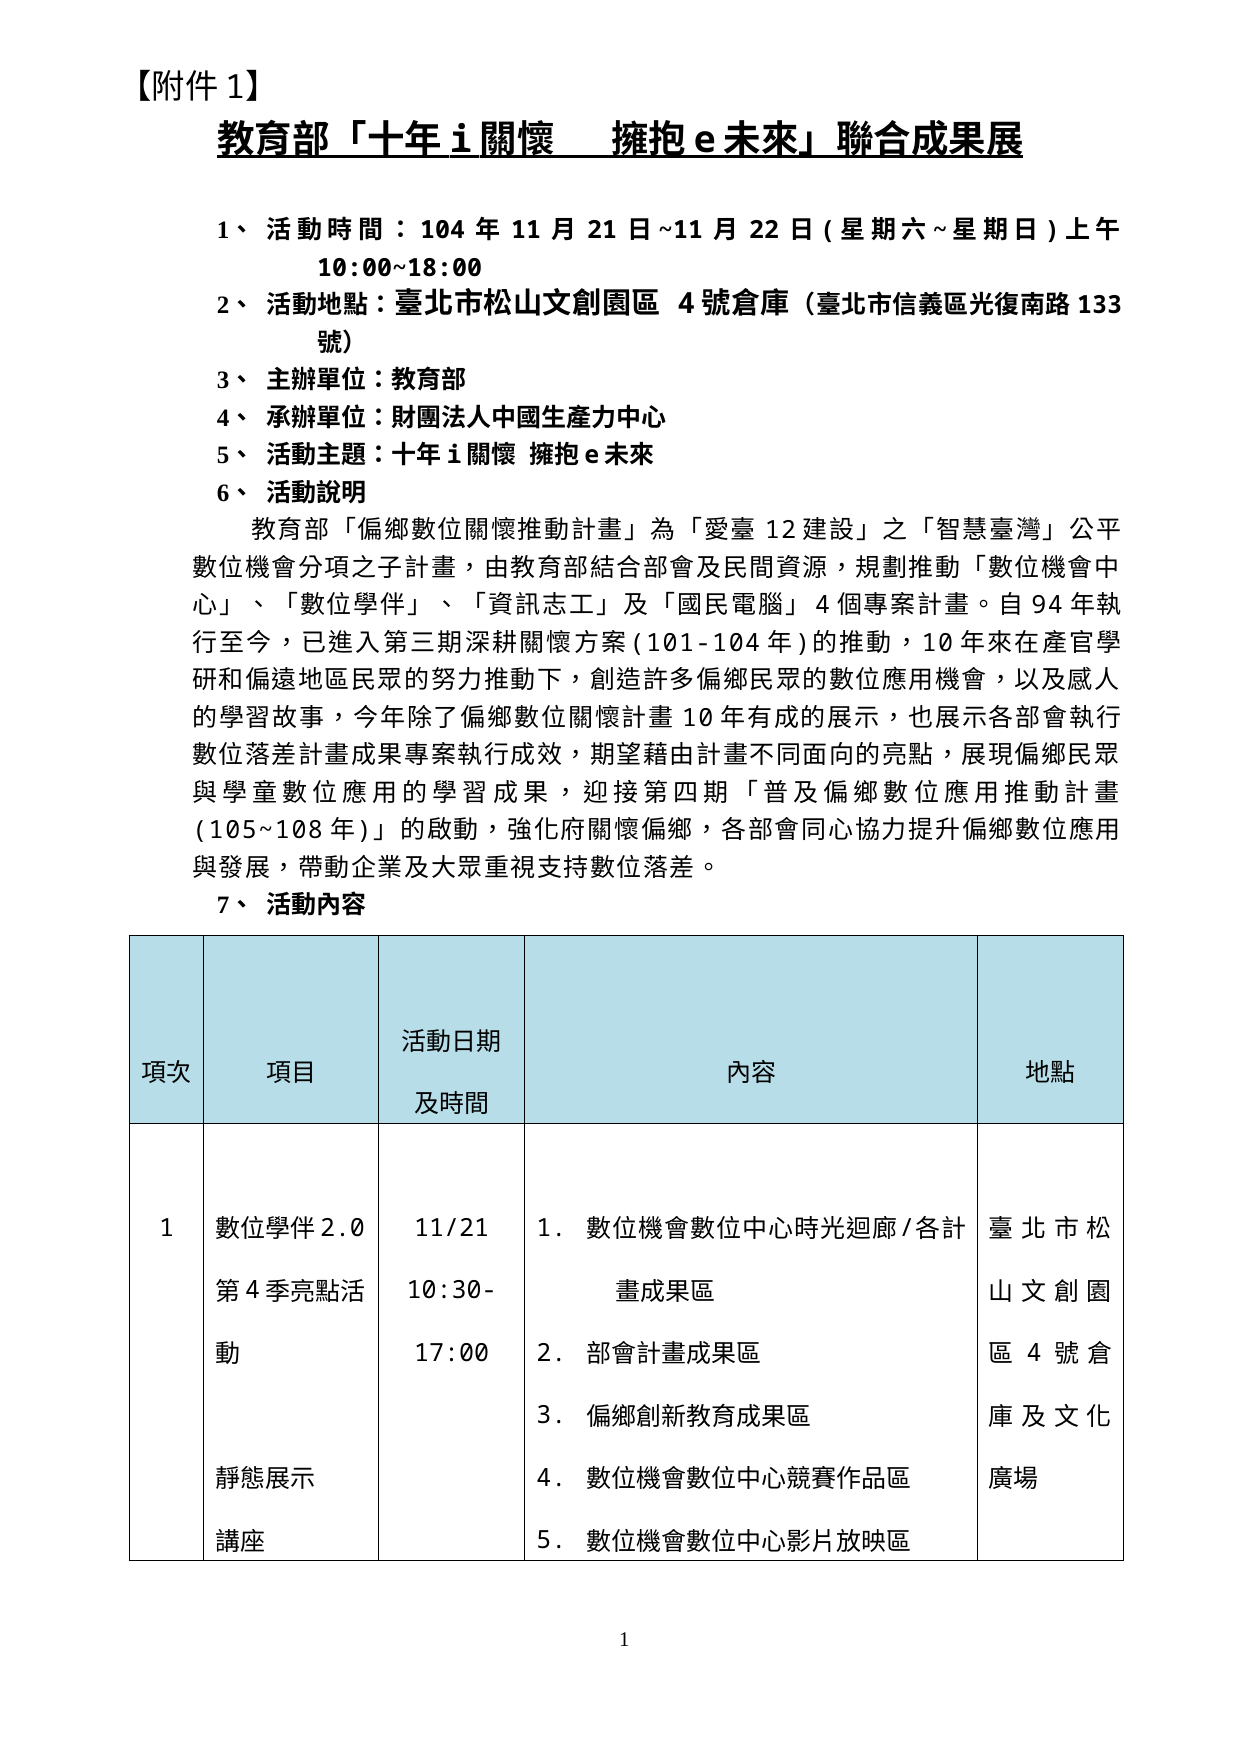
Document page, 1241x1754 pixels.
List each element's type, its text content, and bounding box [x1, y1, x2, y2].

list 活動說明 [217, 471, 1122, 508]
list 活動主題：十年i關懷 擁抱e未來 [217, 433, 1122, 471]
list 主辦單位：教育部 [217, 358, 1122, 396]
table_cell 11/21 10:30-17:00 [379, 1124, 524, 1560]
list 活動地點：臺北市松山文創園區 4號倉庫（臺北市信義區光復南路133號） [217, 283, 1122, 358]
table_header 項目 [204, 936, 378, 1123]
text 教育部「偏鄉數位關懷推動計畫」為「愛臺12建設」之「智慧臺灣」公平數位機會分項之子計畫，由教育部結合部會及民間資源，規劃推動「數位機會中心」、「數位學伴」、「資訊志工」及「國民電腦」4個專案計畫。自94年執行至今，已進入第三期深耕關懷方案(101-104年)的推動，10年來在產官學研和偏遠地區民眾的努力推動下，創造許多偏鄉民眾的數位應用機會，以及感人的學習故事，今年除了偏鄉數位關懷計畫10年有成的展示，也展示各部會執行數位落差計畫成果專案執行成效，期望藉由計畫不同面向的亮點，展現偏鄉民眾與學童數位應用的學習成果，迎接第四期「普及偏鄉數位應用推動計畫(105~108年)」的啟動，強化府關懷偏鄉，各部會同心協力提升偏鄉數位應用與發展，帶動企業及大眾重視支持數位落差。 [192, 508, 1122, 883]
table_cell 數位機會數位中心時光迴廊/各計畫成果區 部會計畫成果區 偏鄉創新教育成果區 數位機會數位中心競賽作品區 數位機會數位中心影片放映區 舞台區講座/表演/DIY活動 數位學伴2.0活動 8.數位機會中心特色發展主題展 9. 趣味數位闖關及體驗活動 [525, 1124, 977, 1560]
table_cell 數位學伴2.0第4季亮點活動 靜態展示 講座 [204, 1124, 378, 1560]
table_header 活動日期 及時間 [379, 936, 524, 1123]
text 【附件1】 [118, 60, 1122, 108]
table_cell 臺北市松山文創園區4號倉庫及文化廣場 [978, 1124, 1123, 1560]
table_header 項次 [130, 936, 203, 1123]
list 活動時間：104年11月21日~11月22日(星期六~星期日)上午10:00~18:00 [217, 208, 1122, 283]
table_cell 1 [130, 1124, 203, 1560]
table_header 內容 [525, 936, 977, 1123]
table_header 地點 [978, 936, 1123, 1123]
list 活動內容 [217, 883, 1122, 921]
list 承辦單位：財團法人中國生產力中心 [217, 396, 1122, 433]
text 教育部「十年i關懷 擁抱e未來」聯合成果展 [118, 108, 1122, 163]
